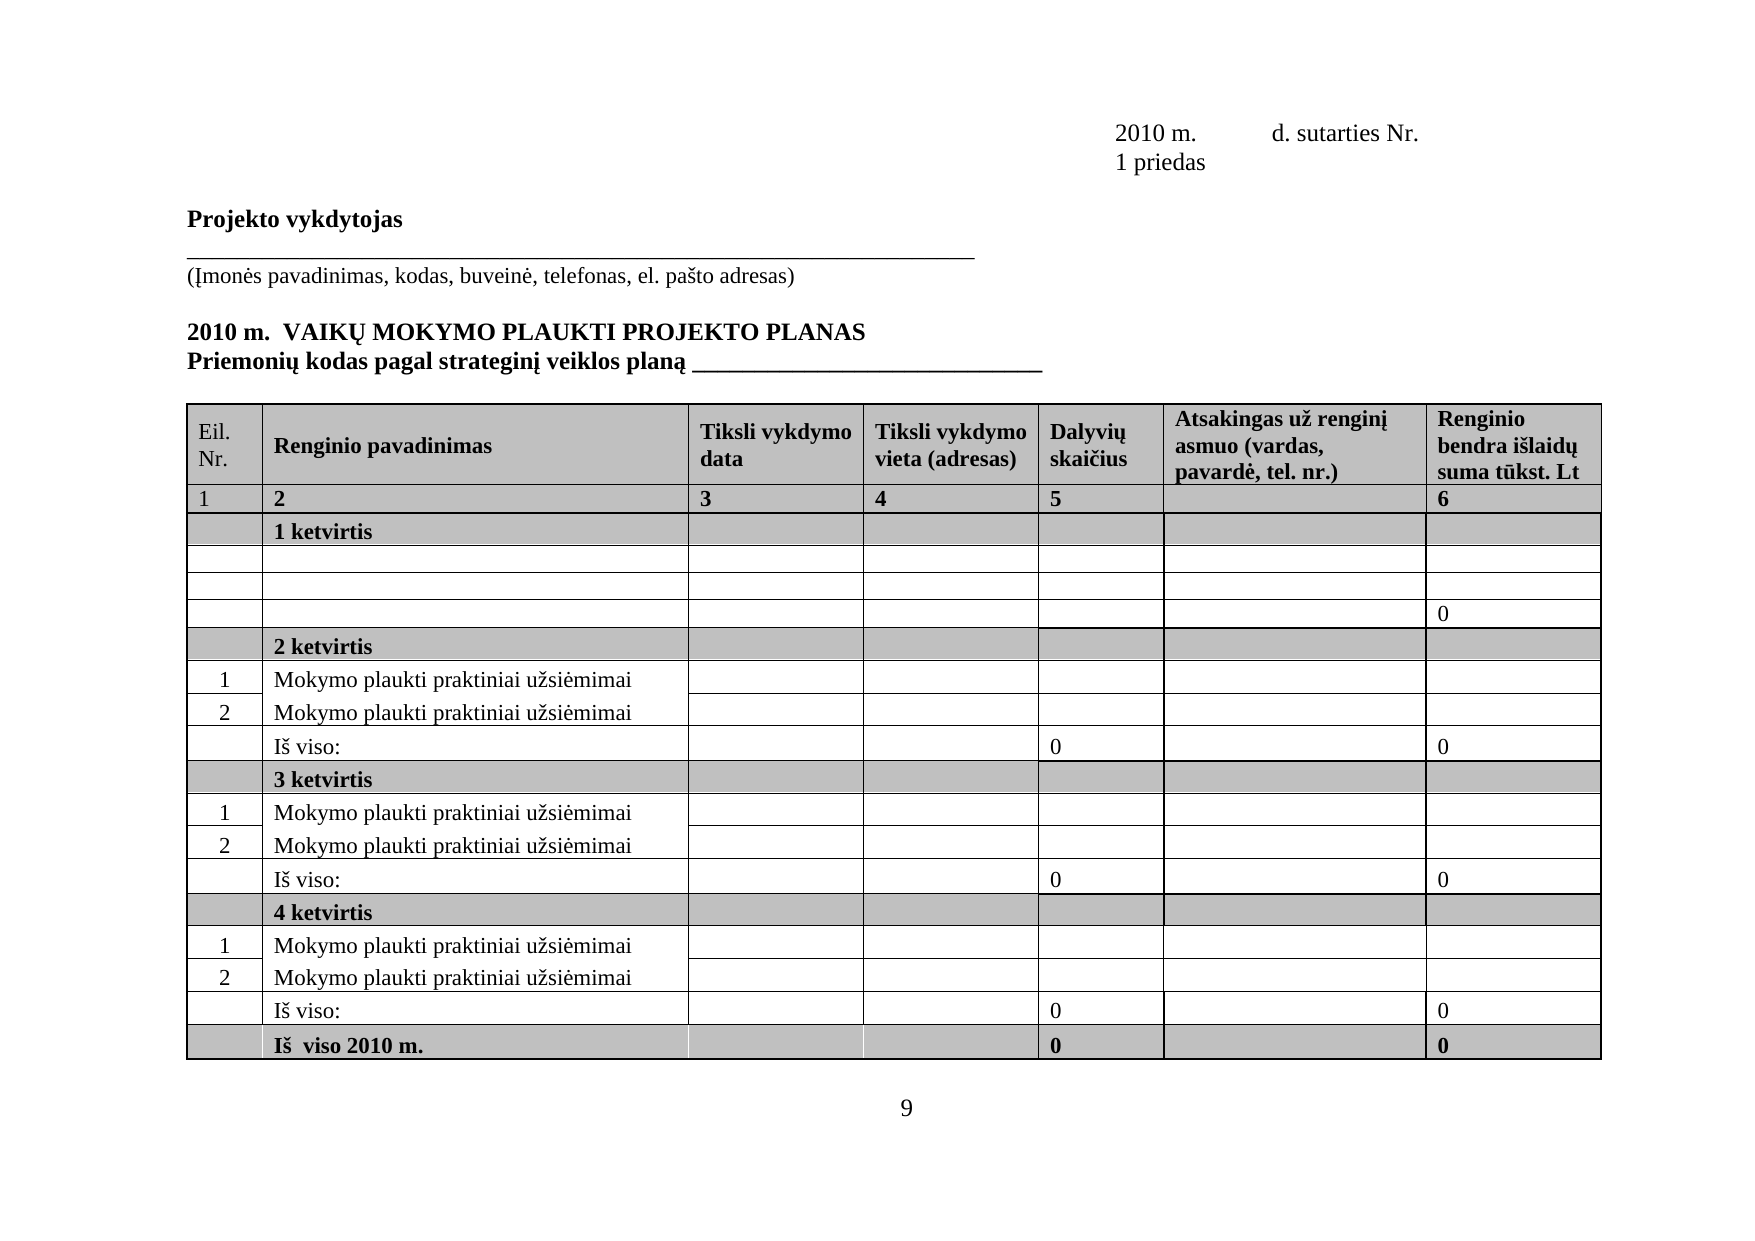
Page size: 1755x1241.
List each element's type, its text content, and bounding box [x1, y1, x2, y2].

table_cell [864, 959, 1038, 991]
table_cell [1039, 514, 1163, 544]
table_cell [1427, 546, 1600, 572]
table_cell [188, 573, 262, 599]
text 2010 m. VAIKŲ MOKYMO PLAUKTI PROJEKTO PLANAS [187, 317, 1636, 346]
table_cell [1165, 694, 1425, 725]
table_cell [689, 726, 863, 759]
table_cell [689, 959, 863, 991]
table_cell 2 [188, 826, 262, 858]
table_cell [263, 600, 688, 627]
table_cell 0 [1039, 859, 1163, 892]
table_cell [263, 573, 688, 599]
table_cell [1165, 895, 1425, 925]
table_cell [1165, 514, 1425, 544]
table_cell Mokymo plaukti praktiniai užsiėmimai [263, 926, 688, 958]
table_cell [1164, 926, 1426, 958]
table_cell 2 [188, 694, 262, 725]
table_cell [1039, 629, 1163, 659]
table_cell [689, 546, 863, 572]
table_cell [1165, 1025, 1425, 1058]
table_cell [1165, 546, 1425, 572]
table_cell [689, 1025, 863, 1058]
table_header Atsakingas už renginį asmuo (vardas, pavardė, tel. nr.) [1164, 405, 1426, 484]
table_cell 1 [188, 926, 262, 958]
table_cell [1427, 694, 1600, 725]
table_cell [689, 661, 863, 692]
table_header Renginio pavadinimas [263, 405, 688, 484]
table_cell [1427, 661, 1600, 692]
table_header Dalyvių skaičius [1039, 405, 1163, 484]
table_cell [689, 826, 863, 858]
table_cell [864, 826, 1038, 858]
table_cell [689, 628, 863, 659]
table_cell 3 ketvirtis [263, 761, 688, 792]
table_cell [689, 859, 863, 892]
table_cell [188, 726, 262, 759]
table_cell [689, 514, 863, 544]
table_cell [1164, 959, 1426, 991]
table_cell [1427, 762, 1600, 792]
table_cell [1165, 726, 1425, 759]
table_cell Iš viso: [263, 859, 688, 892]
table_cell [864, 661, 1038, 692]
table_cell [1165, 826, 1425, 858]
table_cell [864, 859, 1038, 892]
table_cell Mokymo plaukti praktiniai užsiėmimai [263, 958, 688, 991]
table_cell [188, 894, 262, 925]
table_cell [689, 600, 863, 627]
table_cell 0 [1427, 726, 1600, 759]
table_cell 0 [1039, 992, 1163, 1024]
table_cell [1165, 992, 1425, 1024]
table_cell Mokymo plaukti praktiniai užsiėmimai [263, 825, 688, 858]
table_cell [1165, 573, 1425, 599]
table_cell [864, 926, 1038, 958]
text 1 priedas [1115, 147, 1636, 176]
table_cell 0 [1039, 726, 1163, 759]
table_cell 5 [1039, 485, 1163, 512]
table_cell [689, 992, 863, 1024]
table_cell [864, 726, 1038, 759]
table_cell [689, 761, 863, 792]
table_cell [1427, 794, 1600, 825]
table_cell [1039, 573, 1163, 599]
text 2010 m. d. sutarties Nr. [1115, 118, 1636, 147]
table_cell 3 [689, 485, 863, 512]
table_cell [188, 628, 262, 659]
table_cell [864, 628, 1038, 659]
table_cell 6 [1427, 485, 1601, 512]
text (Įmonės pavadinimas, kodas, buveinė, telefonas, el. pašto adresas) [187, 262, 1636, 288]
table_cell [864, 573, 1038, 599]
table_header Renginio bendra išlaidų suma tūkst. Lt [1427, 405, 1601, 484]
text Priemonių kodas pagal strateginį veiklos planą ____________________________ [187, 346, 1636, 374]
table_cell [188, 761, 262, 792]
table_cell [689, 926, 863, 958]
table_cell [864, 600, 1038, 627]
table_cell [864, 761, 1038, 792]
text Projekto vykdytojas [187, 204, 1636, 233]
table_cell [1039, 895, 1163, 925]
table_cell [1039, 826, 1163, 858]
table_cell Iš viso: [263, 726, 688, 759]
table_cell 0 [1427, 859, 1600, 892]
table_cell 4 ketvirtis [263, 894, 688, 925]
table_cell Mokymo plaukti praktiniai užsiėmimai [263, 794, 688, 825]
table_cell 2 [263, 485, 688, 512]
table_cell [188, 514, 262, 544]
table_cell [864, 894, 1038, 925]
table_cell [864, 514, 1038, 544]
table_cell Mokymo plaukti praktiniai užsiėmimai [263, 661, 688, 692]
table_cell [689, 794, 863, 825]
table_cell [1039, 546, 1163, 572]
table_cell [864, 992, 1038, 1024]
table_cell 0 [1427, 600, 1600, 627]
table_cell [1165, 629, 1425, 659]
table_cell [1039, 694, 1163, 725]
table_cell 0 [1427, 992, 1600, 1024]
table_cell 1 [188, 485, 262, 512]
table_cell 0 [1039, 1025, 1163, 1058]
table_header Tiksli vykdymo data [689, 405, 863, 484]
table_cell [1427, 926, 1600, 958]
table_cell [188, 859, 262, 892]
table_cell Iš viso 2010 m. [263, 1025, 688, 1058]
table_cell [188, 992, 262, 1024]
table_cell 2 [188, 959, 262, 991]
table_cell [1427, 514, 1600, 544]
table_cell [1165, 794, 1425, 825]
table_cell [1427, 826, 1600, 858]
table_cell [1165, 600, 1425, 627]
table_cell 4 [864, 485, 1038, 512]
table_cell Iš viso: [263, 992, 688, 1024]
table_cell [864, 1025, 1038, 1058]
table_cell [1039, 926, 1163, 958]
table_cell [1427, 895, 1600, 925]
table_cell [689, 694, 863, 725]
table_cell [1039, 661, 1163, 692]
table_cell [689, 894, 863, 925]
table_cell [864, 694, 1038, 725]
table_cell [1039, 762, 1163, 792]
table_cell [188, 600, 262, 627]
table_cell 2 ketvirtis [263, 628, 688, 659]
text _______________________________________________________________ [187, 233, 1636, 262]
table_cell [1039, 794, 1163, 825]
table_cell [864, 794, 1038, 825]
table_cell [263, 546, 688, 572]
table_cell [1039, 959, 1163, 991]
table_cell [1427, 959, 1600, 991]
table_cell [689, 573, 863, 599]
table_cell [1165, 661, 1425, 692]
table_cell 1 [188, 661, 262, 692]
table_header Tiksli vykdymo vieta (adresas) [864, 405, 1038, 484]
table_cell [864, 546, 1038, 572]
table_cell [188, 546, 262, 572]
table_cell 1 [188, 794, 262, 825]
table_cell [1164, 485, 1426, 512]
table_cell 1 ketvirtis [263, 514, 688, 544]
table_cell [1165, 859, 1425, 892]
table_cell [1427, 573, 1600, 599]
table_header Eil. Nr. [188, 405, 262, 484]
table_cell [1039, 600, 1163, 627]
table_cell Mokymo plaukti praktiniai užsiėmimai [263, 693, 688, 725]
table_cell [1165, 762, 1425, 792]
table_cell [188, 1025, 262, 1058]
table_cell [1427, 629, 1600, 659]
table_cell 0 [1427, 1025, 1600, 1058]
